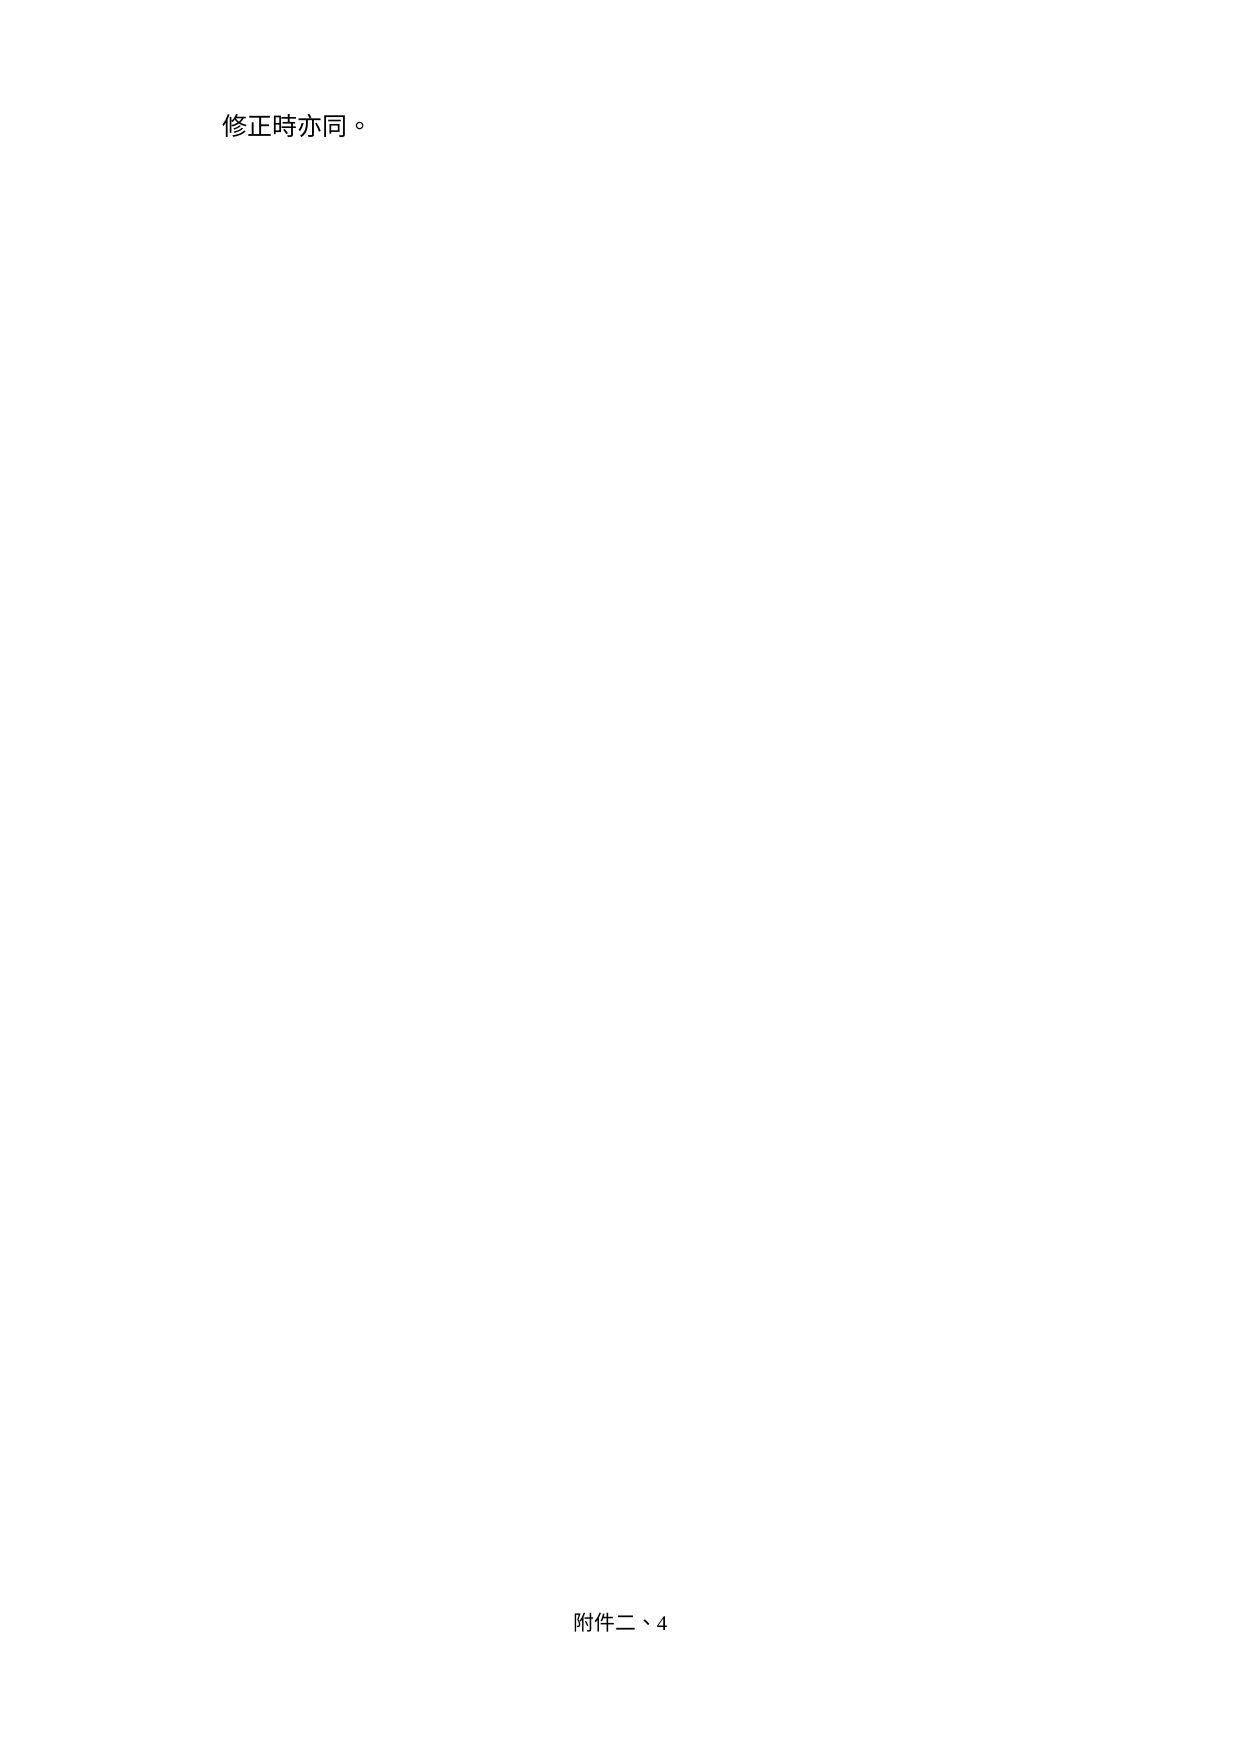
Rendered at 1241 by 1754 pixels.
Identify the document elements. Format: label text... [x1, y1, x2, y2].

text 本要點經系務會議通過，報院教師評審委員會核備並陳請校長核定後發布施行，修正時亦同。 [223, 97, 1092, 145]
